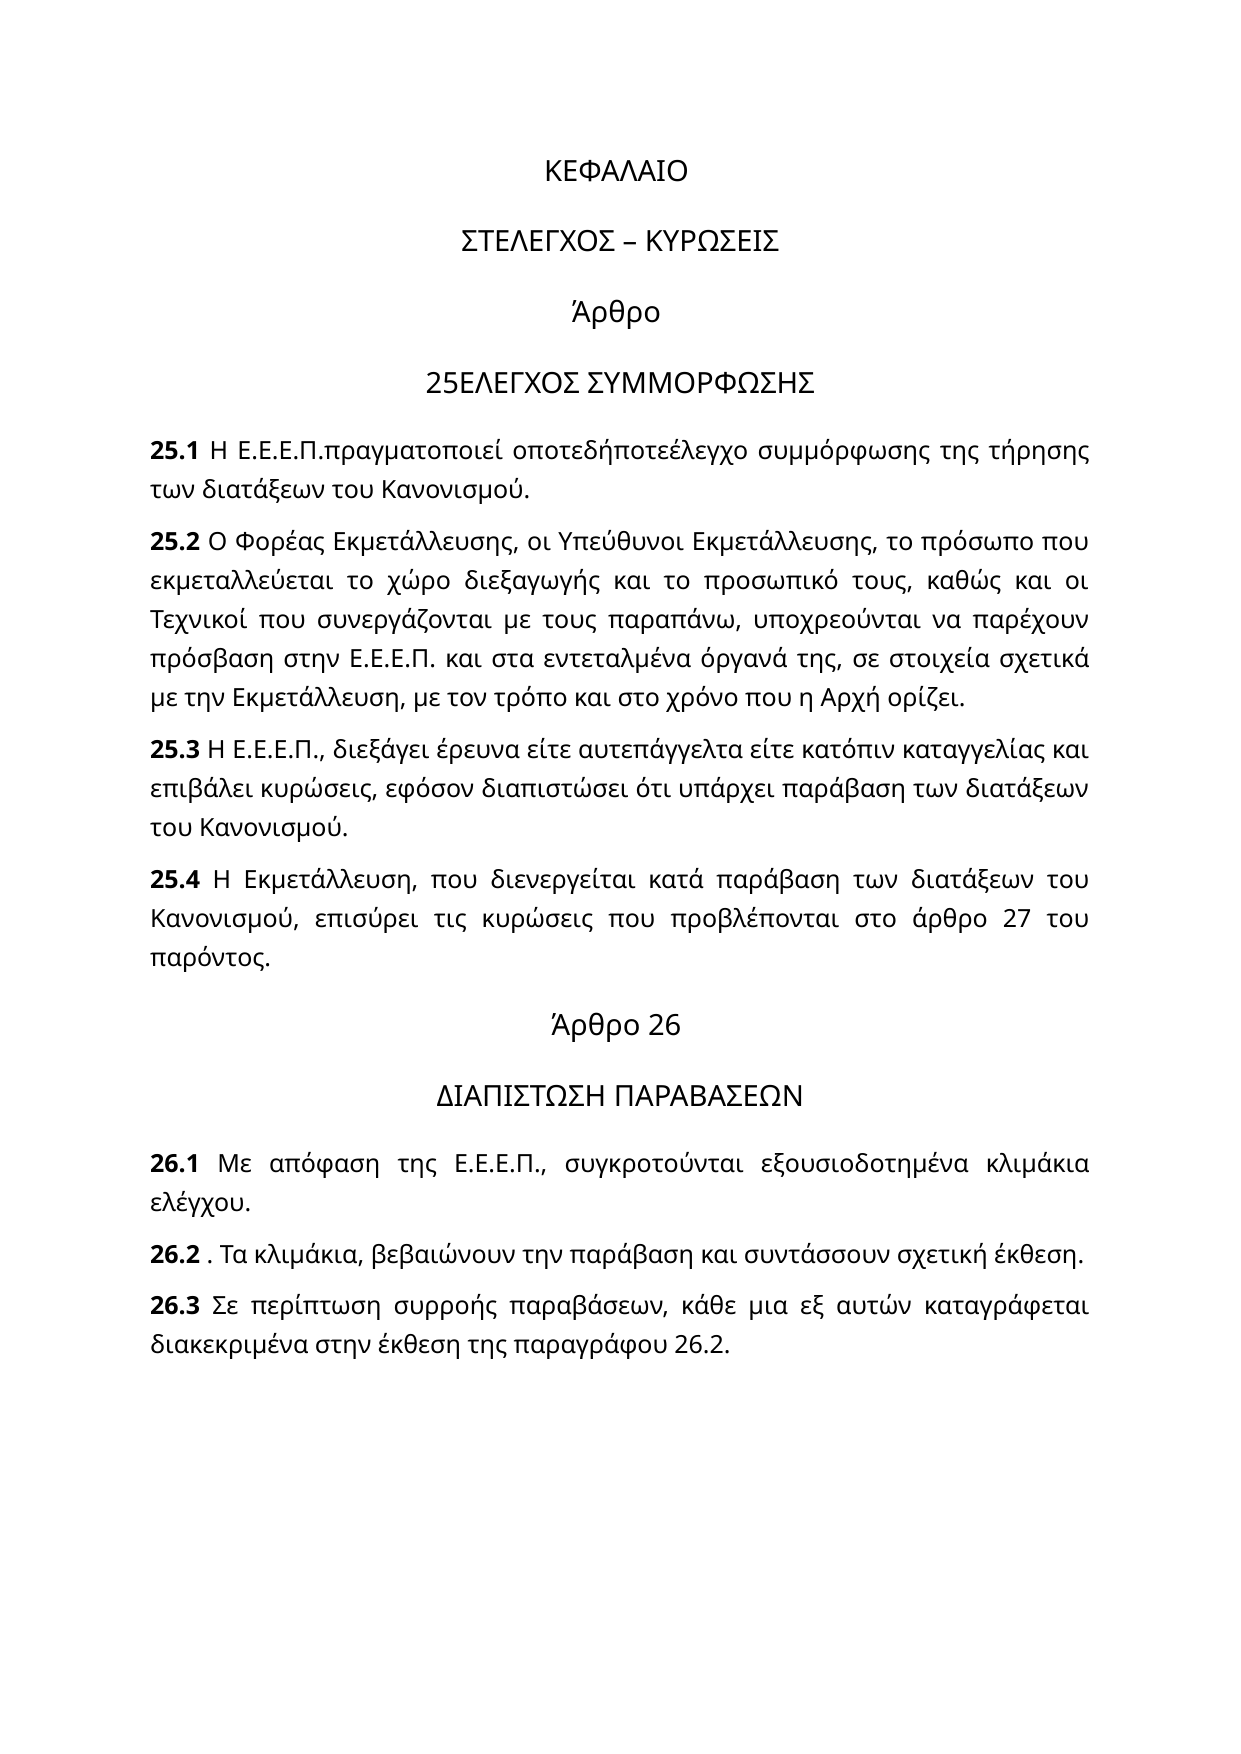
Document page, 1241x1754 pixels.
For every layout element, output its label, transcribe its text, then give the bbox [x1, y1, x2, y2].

subtitle ΔΙΑΠΙΣΤΩΣΗ ΠΑΡΑΒΑΣΕΩΝ [150, 1075, 1090, 1114]
subtitle ΚΕΦΑΛΑΙΟ [150, 150, 1090, 190]
subtitle ΣΤΕΛΕΓΧΟΣ – ΚΥΡΩΣΕΙΣ [150, 221, 1090, 260]
text 25.1 Η Ε.Ε.Ε.Π.πραγματοποιεί οποτεδήποτεέλεγχο συμμόρφωσης της τήρησης των διατάξεων του Κανονισμού. [150, 432, 1090, 506]
text 25.3 Η Ε.Ε.Ε.Π., διεξάγει έρευνα είτε αυτεπάγγελτα είτε κατόπιν καταγγελίας και επιβάλει κυρώσεις, εφόσον διαπιστώσει ότι υπάρχει παράβαση των διατάξεων του Κανονισμού. [150, 732, 1090, 844]
text 25.2 Ο Φορέας Εκμετάλλευσης, οι Υπεύθυνοι Εκμετάλλευσης, το πρόσωπο που εκμεταλλεύεται το χώρο διεξαγωγής και το προσωπικό τους, καθώς και οι Τεχνικοί που συνεργάζονται με τους παραπάνω, υποχρεούνται να παρέχουν πρόσβαση στην Ε.Ε.Ε.Π. και στα εντεταλμένα όργανά της, σε στοιχεία σχετικά με την Εκμετάλλευση, με τον τρόπο και στο χρόνο που η Αρχή ορίζει. [150, 523, 1090, 714]
text 26.2 . Τα κλιμάκια, βεβαιώνουν την παράβαση και συντάσσουν σχετική έκθεση. [150, 1236, 1090, 1270]
subtitle Άρθρο 26 [150, 1004, 1090, 1044]
text 26.3 Σε περίπτωση συρροής παραβάσεων, κάθε μια εξ αυτών καταγράφεται διακεκριμένα στην έκθεση της παραγράφου 26.2. [150, 1288, 1090, 1361]
subtitle 25ΕΛΕΓΧΟΣ ΣΥΜΜΟΡΦΩΣΗΣ [150, 362, 1090, 402]
text 26.1 Με απόφαση της Ε.Ε.Ε.Π., συγκροτούνται εξουσιοδοτημένα κλιμάκια ελέγχου. [150, 1145, 1090, 1219]
subtitle Άρθρο [150, 291, 1090, 331]
text 25.4 Η Εκμετάλλευση, που διενεργείται κατά παράβαση των διατάξεων του Κανονισμού, επισύρει τις κυρώσεις που προβλέπονται στο άρθρο 27 του παρόντος. [150, 862, 1090, 974]
